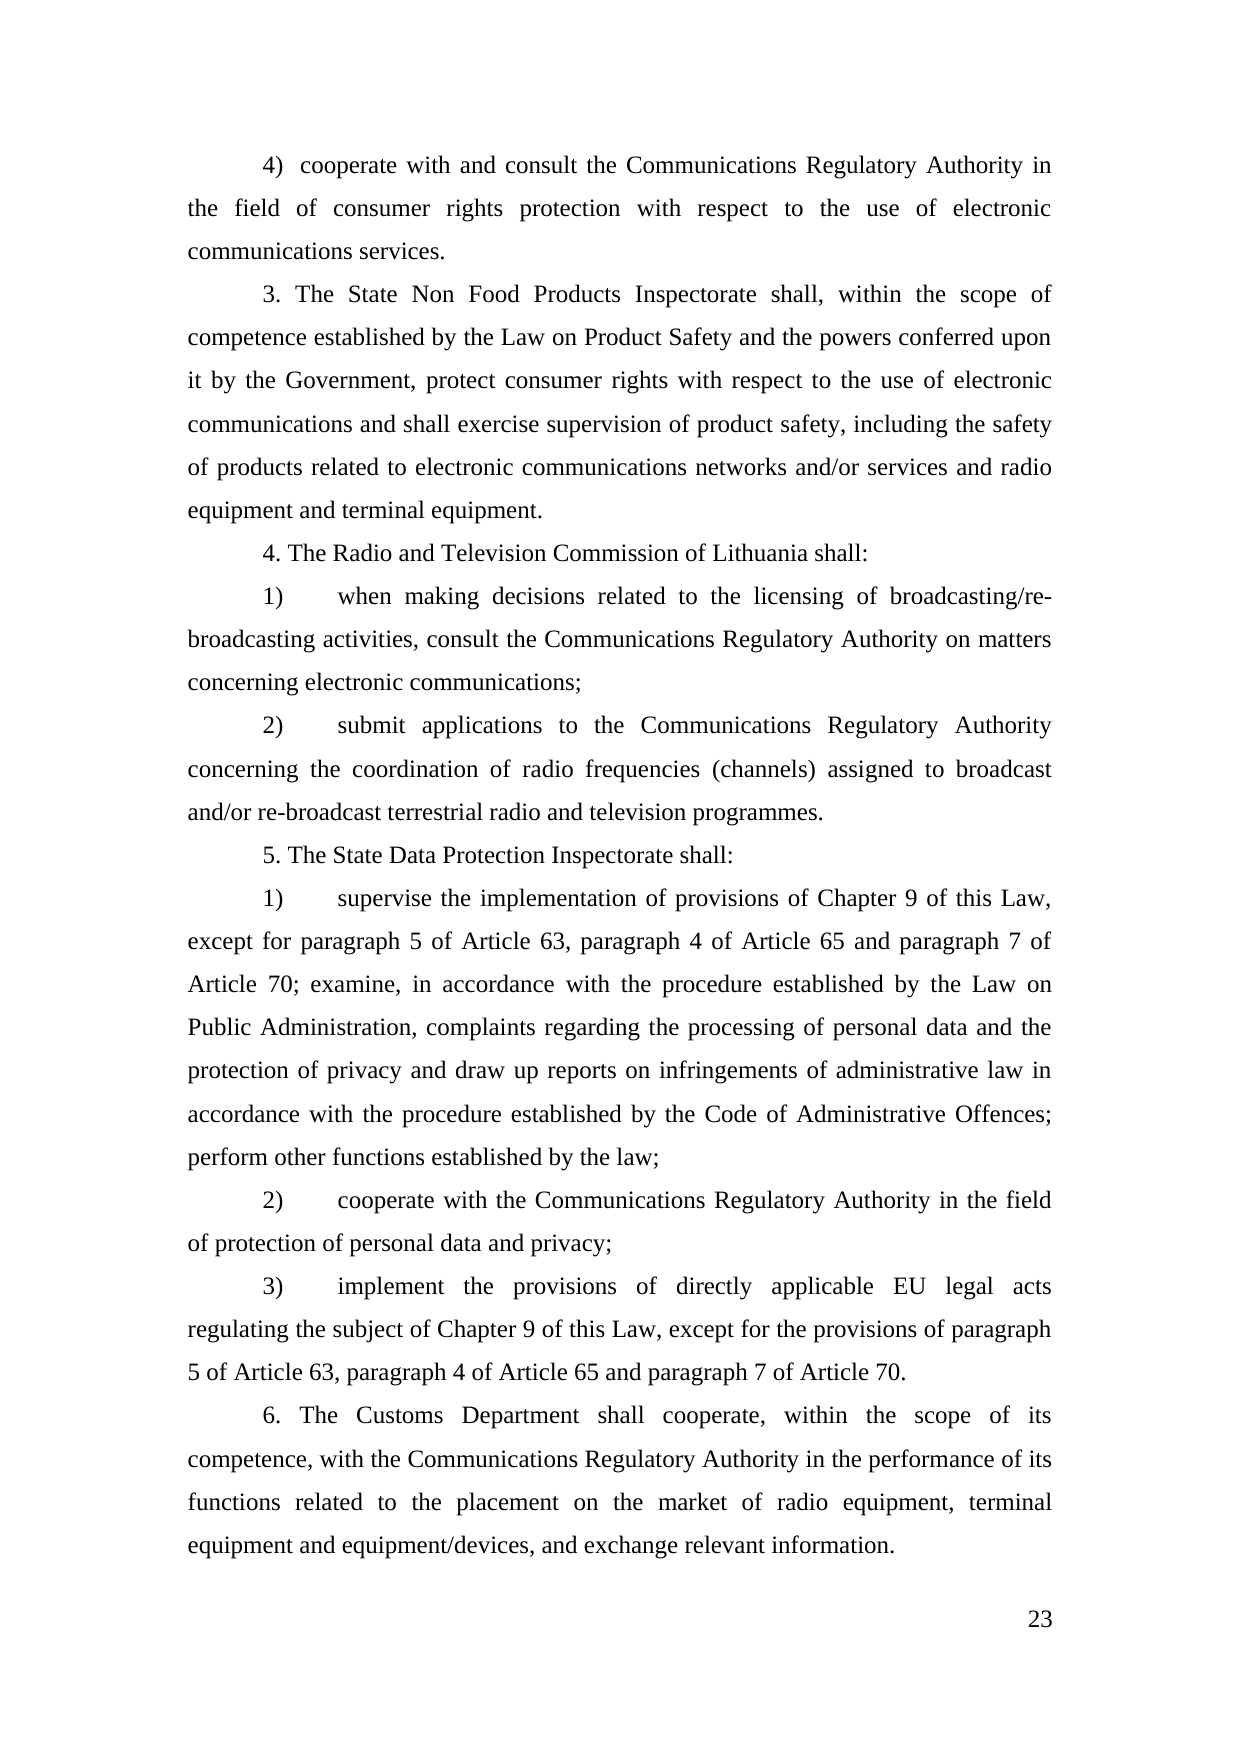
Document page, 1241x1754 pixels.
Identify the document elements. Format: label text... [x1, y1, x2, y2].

text 4) cooperate with and consult the Communications Regulatory Authority in the field of consumer rights protection with respect to the use of electronic communications services. [187, 150, 1053, 265]
text 4. The Radio and Television Commission of Lithuania shall: [187, 538, 1053, 567]
text 5. The State Data Protection Inspectorate shall: [187, 840, 1053, 869]
text 3) implement the provisions of directly applicable EU legal acts regulating the subject of Chapter 9 of this Law, except for the provisions of paragraph 5 of Article 63, paragraph 4 of Article 65 and paragraph 7 of Article 70. [187, 1271, 1053, 1386]
text 2) submit applications to the Communications Regulatory Authority concerning the coordination of radio frequencies (channels) assigned to broadcast and/or re-broadcast terrestrial radio and television programmes. [187, 711, 1053, 826]
text 1) when making decisions related to the licensing of broadcasting/re-broadcasting activities, consult the Communications Regulatory Authority on matters concerning electronic communications; [187, 581, 1053, 696]
text 1) supervise the implementation of provisions of Chapter 9 of this Law, except for paragraph 5 of Article 63, paragraph 4 of Article 65 and paragraph 7 of Article 70; examine, in accordance with the procedure established by the Law on Public Administration, complaints regarding the processing of personal data and the protection of privacy and draw up reports on infringements of administrative law in accordance with the procedure established by the Code of Administrative Offences; perform other functions established by the law; [187, 883, 1053, 1171]
text 2) cooperate with the Communications Regulatory Authority in the field of protection of personal data and privacy; [187, 1185, 1053, 1257]
text 6. The Customs Department shall cooperate, within the scope of its competence, with the Communications Regulatory Authority in the performance of its functions related to the placement on the market of radio equipment, terminal equipment and equipment/devices, and exchange relevant information. [187, 1401, 1053, 1559]
text 3. The State Non Food Products Inspectorate shall, within the scope of competence established by the Law on Product Safety and the powers conferred upon it by the Government, protect consumer rights with respect to the use of electronic communications and shall exercise supervision of product safety, including the safety of products related to electronic communications networks and/or services and radio equipment and terminal equipment. [187, 279, 1053, 524]
